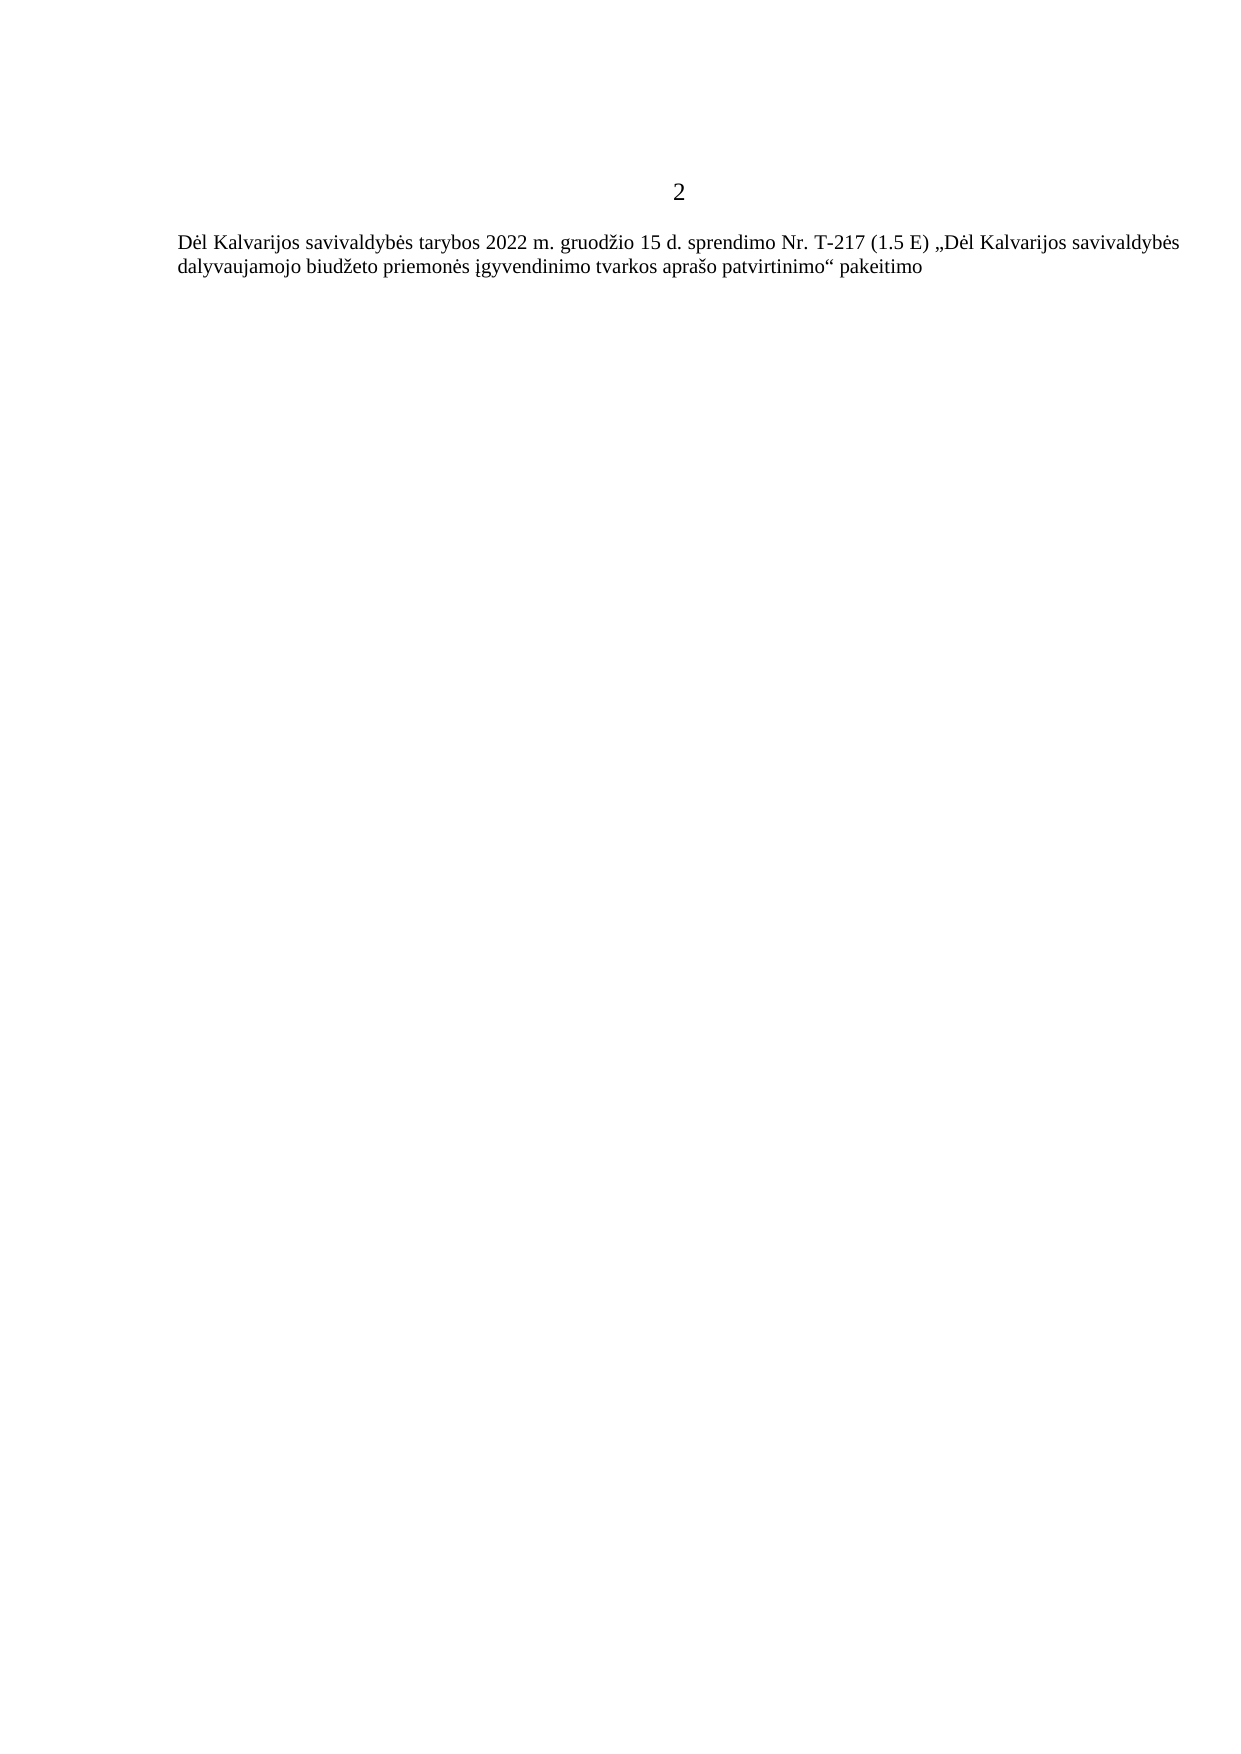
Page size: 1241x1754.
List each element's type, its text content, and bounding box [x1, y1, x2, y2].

text Dėl Kalvarijos savivaldybės tarybos 2022 m. gruodžio 15 d. sprendimo Nr. T-217 (1.5 E) „Dėl Kalvarijos savivaldybės dalyvaujamojo biudžeto priemonės įgyvendinimo tvarkos aprašo patvirtinimo“ pakeitimo [177, 230, 1181, 278]
